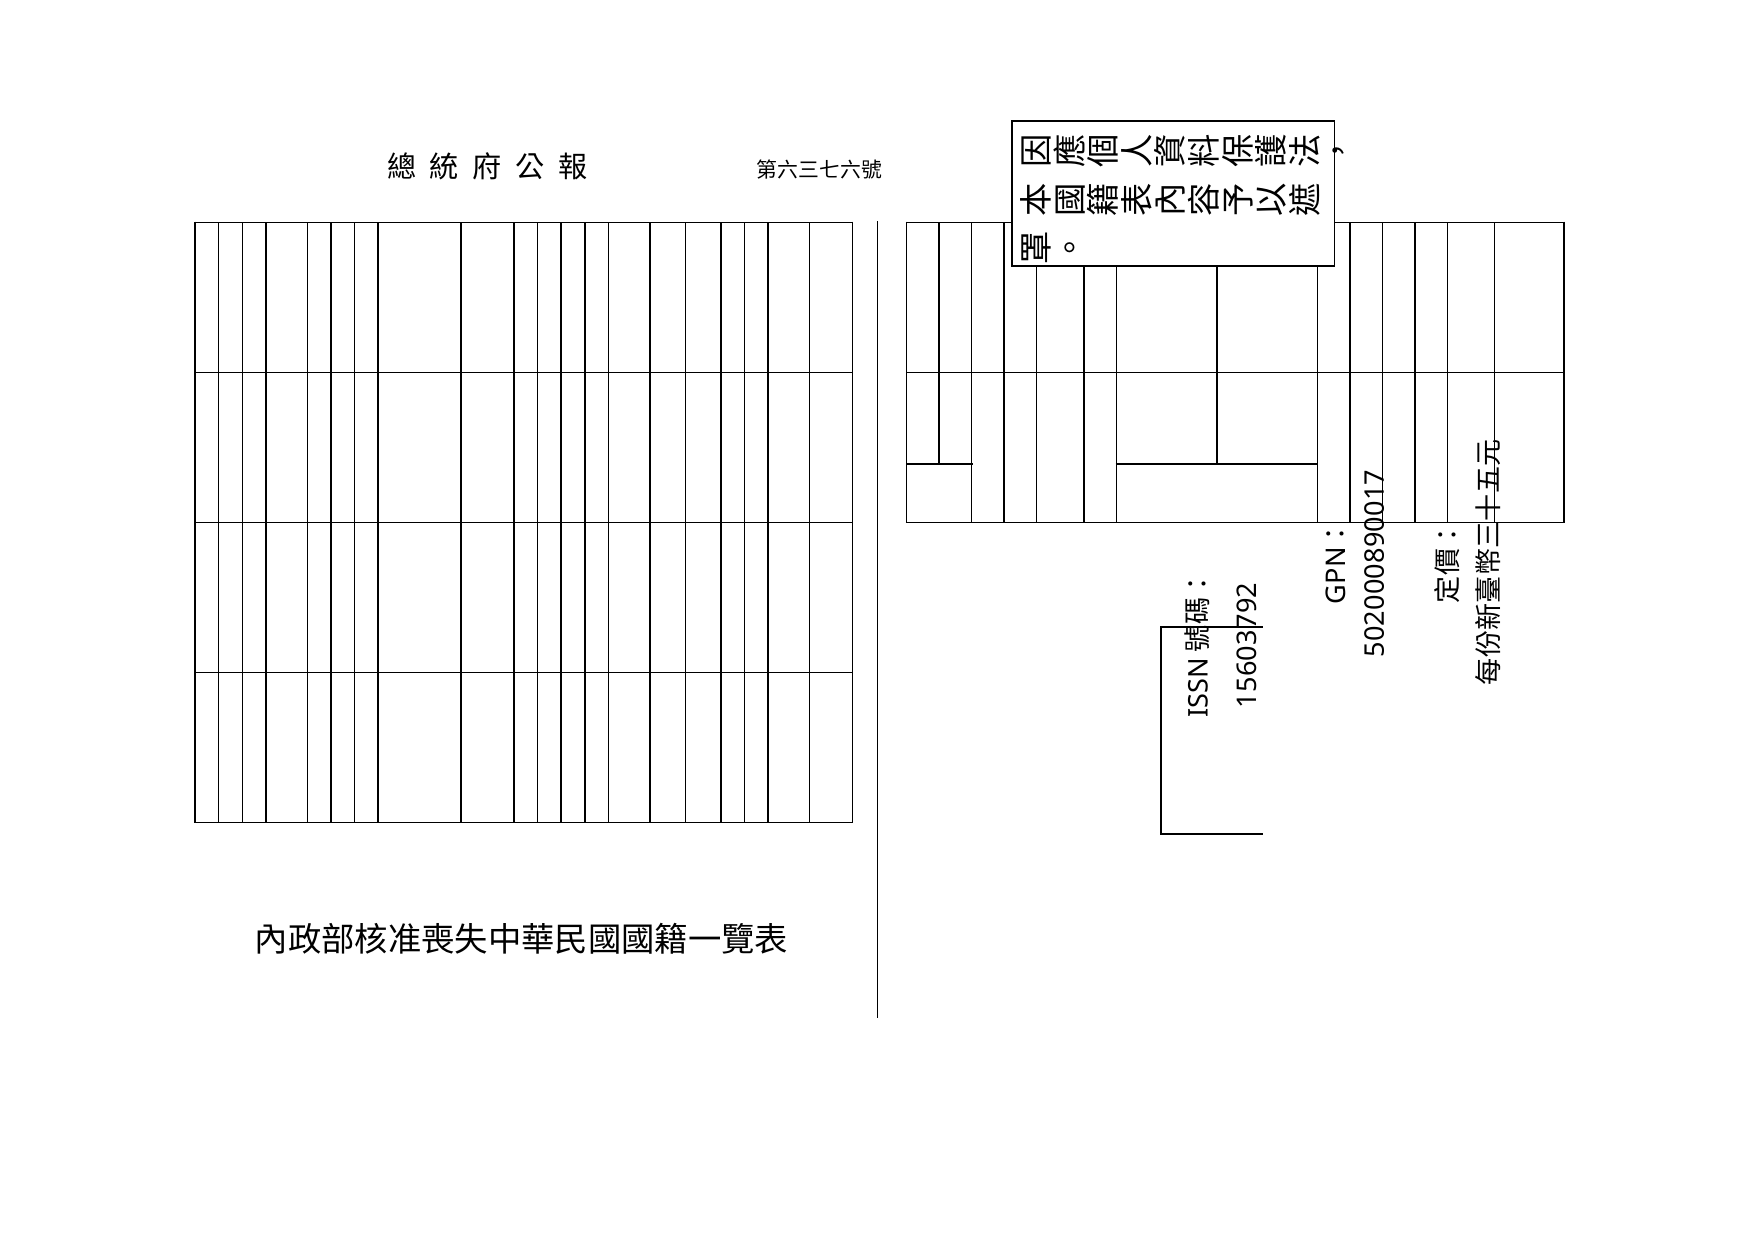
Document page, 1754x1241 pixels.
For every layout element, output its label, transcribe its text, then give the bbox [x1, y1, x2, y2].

table_cell [538, 673, 560, 822]
table_cell [586, 523, 608, 672]
table_cell [308, 523, 330, 672]
table_cell [745, 223, 767, 372]
table_cell [1037, 373, 1083, 522]
table_cell [1365, 504, 1381, 512]
table_cell [1488, 474, 1494, 482]
table_cell [515, 223, 537, 372]
table_header [1212, 544, 1263, 626]
table_cell [308, 223, 330, 372]
table_header [972, 223, 1003, 372]
table_cell [1351, 373, 1382, 522]
table_cell [562, 373, 584, 522]
table_cell [609, 373, 649, 522]
table_cell [722, 523, 744, 672]
table_header [1381, 544, 1411, 833]
table_cell [379, 523, 460, 672]
table_cell [1218, 373, 1317, 463]
table_header [1416, 223, 1447, 372]
table_cell [538, 523, 560, 672]
table_header [1161, 544, 1212, 626]
table_cell [1495, 373, 1563, 522]
table_header GPN： [1299, 544, 1340, 833]
table_cell [1487, 450, 1494, 457]
table_header [1318, 223, 1349, 372]
table_cell [379, 223, 460, 372]
table_cell [462, 373, 513, 522]
table_cell [609, 523, 649, 672]
table_cell [1117, 373, 1216, 463]
table_cell [538, 373, 560, 522]
table_cell [586, 673, 608, 822]
table_cell [609, 673, 649, 822]
table_cell [332, 673, 354, 822]
table_cell [267, 673, 307, 822]
table_cell [769, 673, 809, 822]
table_cell [379, 673, 460, 822]
table_cell [1117, 465, 1317, 522]
table_cell [219, 373, 242, 522]
table_cell [267, 523, 307, 672]
table_cell [219, 223, 242, 372]
table_cell [609, 223, 649, 372]
table_cell [562, 673, 584, 822]
table_cell [722, 223, 744, 372]
table_cell [462, 673, 513, 822]
table_cell [769, 373, 809, 522]
table_cell [355, 223, 377, 372]
table_header [1263, 544, 1298, 833]
table_cell [586, 373, 608, 522]
table_header [1117, 267, 1216, 372]
table_cell [308, 673, 330, 822]
table_cell [651, 373, 685, 522]
table_cell [267, 223, 307, 372]
table_cell [972, 373, 1003, 522]
table_cell [686, 673, 720, 822]
table_cell [651, 523, 685, 672]
table_cell 15603792 [1212, 628, 1263, 833]
table_cell [1318, 373, 1349, 522]
table_header [1383, 223, 1414, 372]
table_cell [355, 373, 377, 522]
table_cell [196, 673, 218, 822]
table_cell [462, 223, 513, 372]
table_cell [219, 523, 242, 672]
table_cell [562, 223, 584, 372]
table_cell [722, 373, 744, 522]
table_header [1037, 267, 1083, 372]
table_cell [686, 523, 720, 672]
table_cell [243, 373, 265, 522]
table_header [1495, 223, 1563, 372]
table_header 502000890017 [1340, 544, 1381, 833]
table_cell [196, 223, 218, 372]
table_cell [745, 373, 767, 522]
table_cell [1416, 373, 1447, 522]
table_header [1085, 267, 1116, 372]
table_cell [196, 523, 218, 672]
table_cell [907, 373, 938, 463]
table_cell [243, 223, 265, 372]
table_cell [810, 523, 852, 672]
table_header 每份新臺幣三十五元 [1452, 544, 1493, 833]
table_cell [940, 373, 971, 463]
table_cell [332, 223, 354, 372]
table_cell [562, 523, 584, 672]
table_header 定價： [1411, 544, 1452, 833]
table_cell [810, 373, 852, 522]
table_header [1351, 223, 1382, 372]
table_cell [332, 373, 354, 522]
table_cell [769, 523, 809, 672]
table_cell [515, 373, 537, 522]
table_header [940, 223, 971, 372]
table_cell [219, 673, 242, 822]
table_header [907, 223, 938, 372]
table_cell [355, 523, 377, 672]
table_cell [686, 373, 720, 522]
table_cell [332, 523, 354, 672]
table_cell [686, 223, 720, 372]
table_cell [769, 223, 809, 372]
table_cell [745, 523, 767, 672]
table_cell [810, 673, 852, 822]
table_cell [651, 223, 685, 372]
table_cell [1085, 373, 1116, 522]
table_cell [243, 673, 265, 822]
table_cell [745, 673, 767, 822]
table_cell [538, 223, 560, 372]
table_cell [651, 673, 685, 822]
table_cell [1383, 373, 1414, 522]
table_header [1218, 267, 1317, 372]
table_cell [355, 673, 377, 822]
table_cell [196, 373, 218, 522]
table_cell [308, 373, 330, 522]
table_cell [1448, 373, 1494, 522]
table_cell [515, 673, 537, 822]
text 內政部核准喪失中華民國國籍一覽表 [195, 867, 847, 973]
table_cell [722, 673, 744, 822]
table_cell ISSN號碼： [1162, 628, 1212, 833]
table_cell [379, 373, 460, 522]
table_cell [586, 223, 608, 372]
table_cell [243, 523, 265, 672]
table_header [1005, 223, 1036, 372]
table_cell [462, 523, 513, 672]
table_header [1448, 223, 1494, 372]
table_cell [267, 373, 307, 522]
table_cell [810, 223, 852, 372]
table_cell [907, 465, 971, 522]
table_cell [1005, 373, 1036, 522]
table_cell [515, 523, 537, 672]
